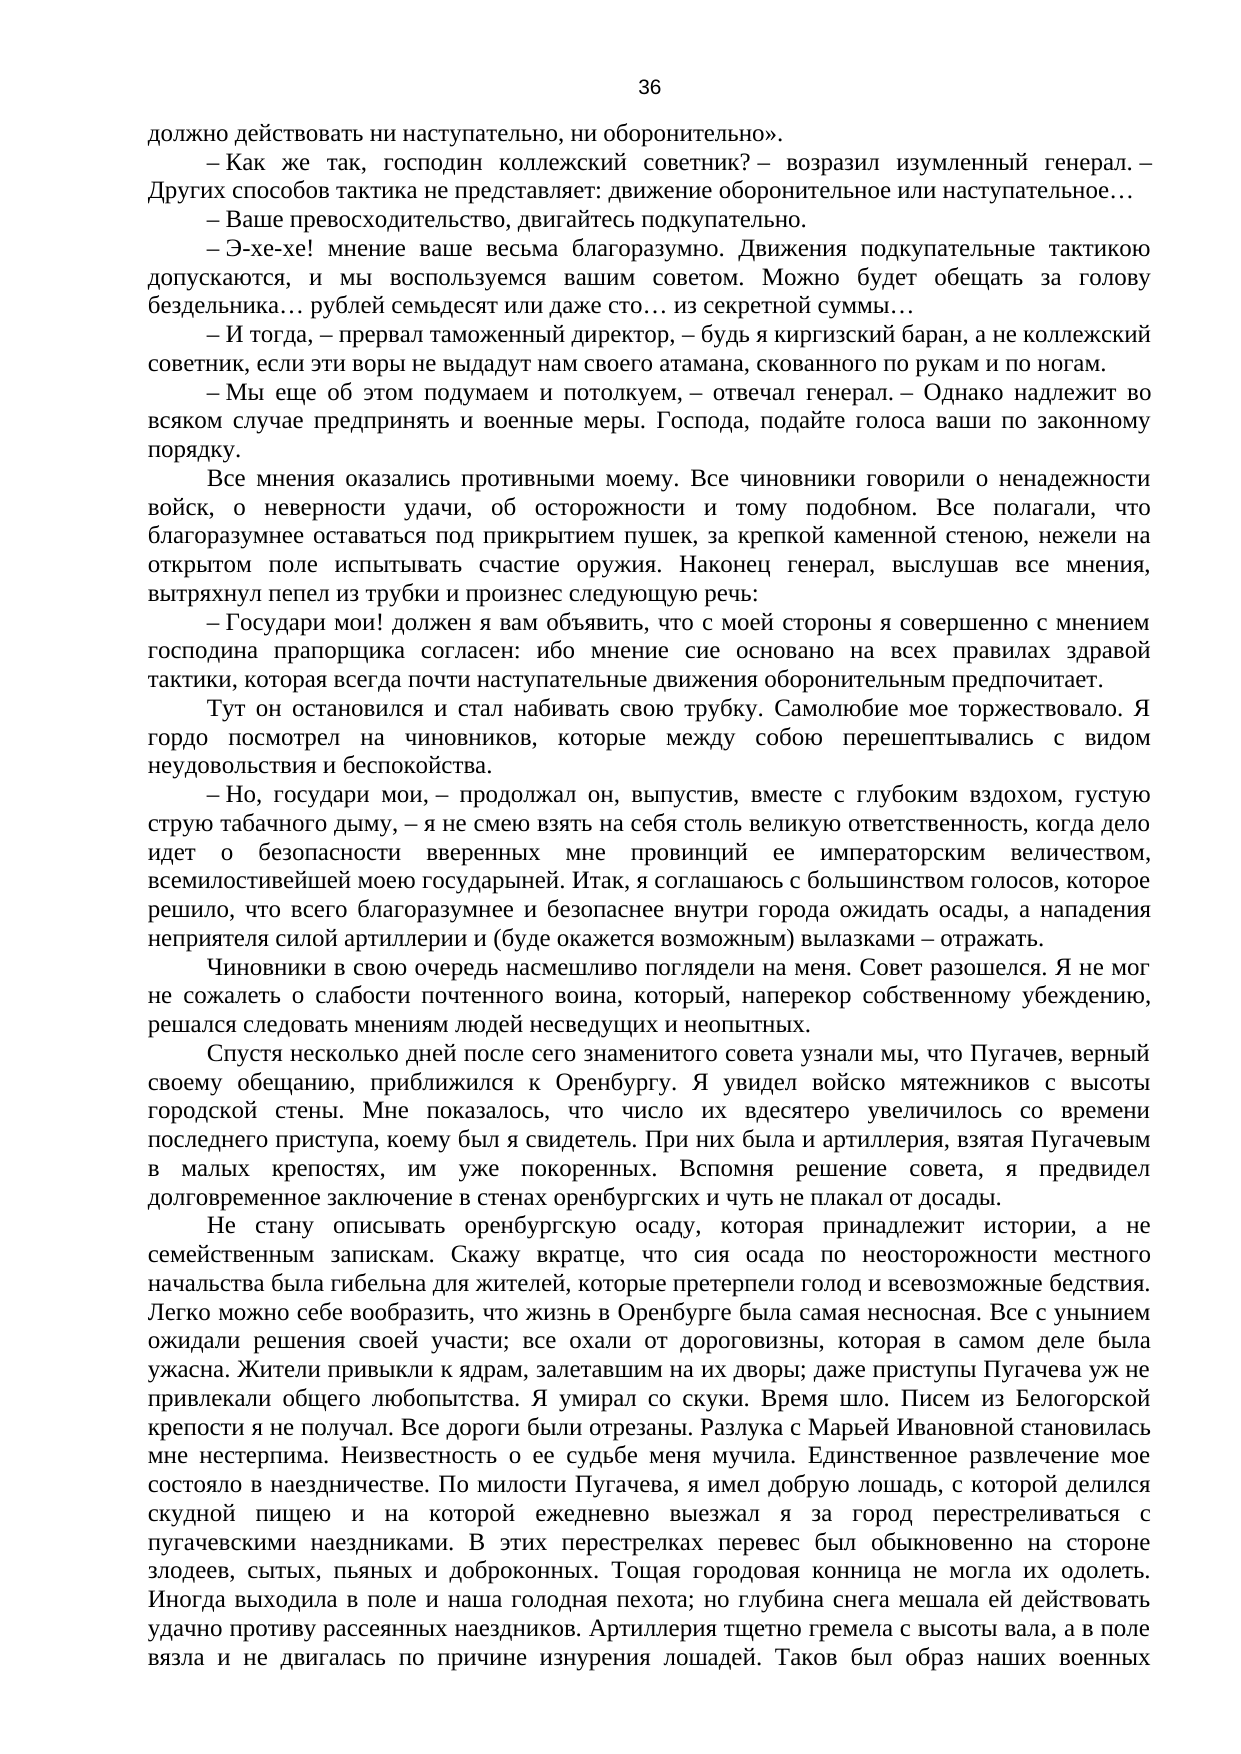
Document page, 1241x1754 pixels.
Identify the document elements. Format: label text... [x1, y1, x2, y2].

text – Но, государи мои, – продолжал он, выпустив, вместе с глубоким вздохом, густую струю табачного дыму, – я не смею взять на себя столь великую ответственность, когда дело идет о безопасности вверенных мне провинций ее императорским величеством, всемилостивейшей моею государыней. Итак, я соглашаюсь с большинством голосов, которое решило, что всего благоразумнее и безопаснее внутри города ожидать осады, а нападения неприятеля силой артиллерии и (буде окажется возможным) вылазками – отражать. [148, 779, 1152, 952]
text Спустя несколько дней после сего знаменитого совета узнали мы, что Пугачев, верный своему обещанию, приближился к Оренбургу. Я увидел войско мятежников с высоты городской стены. Мне показалось, что число их вдесятеро увеличилось со времени последнего приступа, коему был я свидетель. При них была и артиллерия, взятая Пугачевым в малых крепостях, им уже покоренных. Вспомня решение совета, я предвидел долговременное заключение в стенах оренбургских и чуть не плакал от досады. [148, 1038, 1152, 1211]
text – И тогда, – прервал таможенный директор, – будь я киргизский баран, а не коллежский советник, если эти воры не выдадут нам своего атамана, скованного по рукам и по ногам. [148, 319, 1152, 377]
text – Э‑хе‑хе! мнение ваше весьма благоразумно. Движения подкупательные тактикою допускаются, и мы воспользуемся вашим советом. Можно будет обещать за голову бездельника… рублей семьдесят или даже сто… из секретной суммы… [148, 233, 1152, 319]
text должно действовать ни наступательно, ни оборонительно». [148, 118, 1152, 147]
text Не стану описывать оренбургскую осаду, которая принадлежит истории, а не семейственным запискам. Скажу вкратце, что сия осада по неосторожности местного начальства была гибельна для жителей, которые претерпели голод и всевозможные бедствия. Легко можно себе вообразить, что жизнь в Оренбурге была самая несносная. Все с унынием ожидали решения своей участи; все охали от дороговизны, которая в самом деле была ужасна. Жители привыкли к ядрам, залетавшим на их дворы; даже приступы Пугачева уж не привлекали общего любопытства. Я умирал со скуки. Время шло. Писем из Белогорской крепости я не получал. Все дороги были отрезаны. Разлука с Марьей Ивановной становилась мне нестерпима. Неизвестность о ее судьбе меня мучила. Единственное развлечение мое состояло в наездничестве. По милости Пугачева, я имел добрую лошадь, с которой делился скудной пищею и на которой ежедневно выезжал я за город перестреливаться с пугачевскими наездниками. В этих перестрелках перевес был обыкновенно на стороне злодеев, сытых, пьяных и доброконных. Тощая городовая конница не могла их одолеть. Иногда выходила в поле и наша голодная пехота; но глубина снега мешала ей действовать удачно противу рассеянных наездников. Артиллерия тщетно гремела с высоты вала, а в поле вязла и не двигалась по причине изнурения лошадей. Таков был образ наших военных [148, 1211, 1152, 1671]
text Все мнения оказались противными моему. Все чиновники говорили о ненадежности войск, о неверности удачи, об осторожности и тому подобном. Все полагали, что благоразумнее оставаться под прикрытием пушек, за крепкой каменной стеною, нежели на открытом поле испытывать счастие оружия. Наконец генерал, выслушав все мнения, вытряхнул пепел из трубки и произнес следующую речь: [148, 463, 1152, 607]
text – Мы еще об этом подумаем и потолкуем, – отвечал генерал. – Однако надлежит во всяком случае предпринять и военные меры. Господа, подайте голоса ваши по законному порядку. [148, 377, 1152, 463]
text – Ваше превосходительство, двигайтесь подкупательно. [148, 204, 1152, 233]
text – Государи мои! должен я вам объявить, что с моей стороны я совершенно с мнением господина прапорщика согласен: ибо мнение сие основано на всех правилах здравой тактики, которая всегда почти наступательные движения оборонительным предпочитает. [148, 607, 1152, 693]
text Тут он остановился и стал набивать свою трубку. Самолюбие мое торжествовало. Я гордо посмотрел на чиновников, которые между собою перешептывались с видом неудовольствия и беспокойства. [148, 693, 1152, 779]
text Чиновники в свою очередь насмешливо поглядели на меня. Совет разошелся. Я не мог не сожалеть о слабости почтенного воина, который, наперекор собственному убеждению, решался следовать мнениям людей несведущих и неопытных. [148, 952, 1152, 1038]
text – Как же так, господин коллежский советник? – возразил изумленный генерал. – Других способов тактика не представляет: движение оборонительное или наступательное… [148, 147, 1152, 204]
